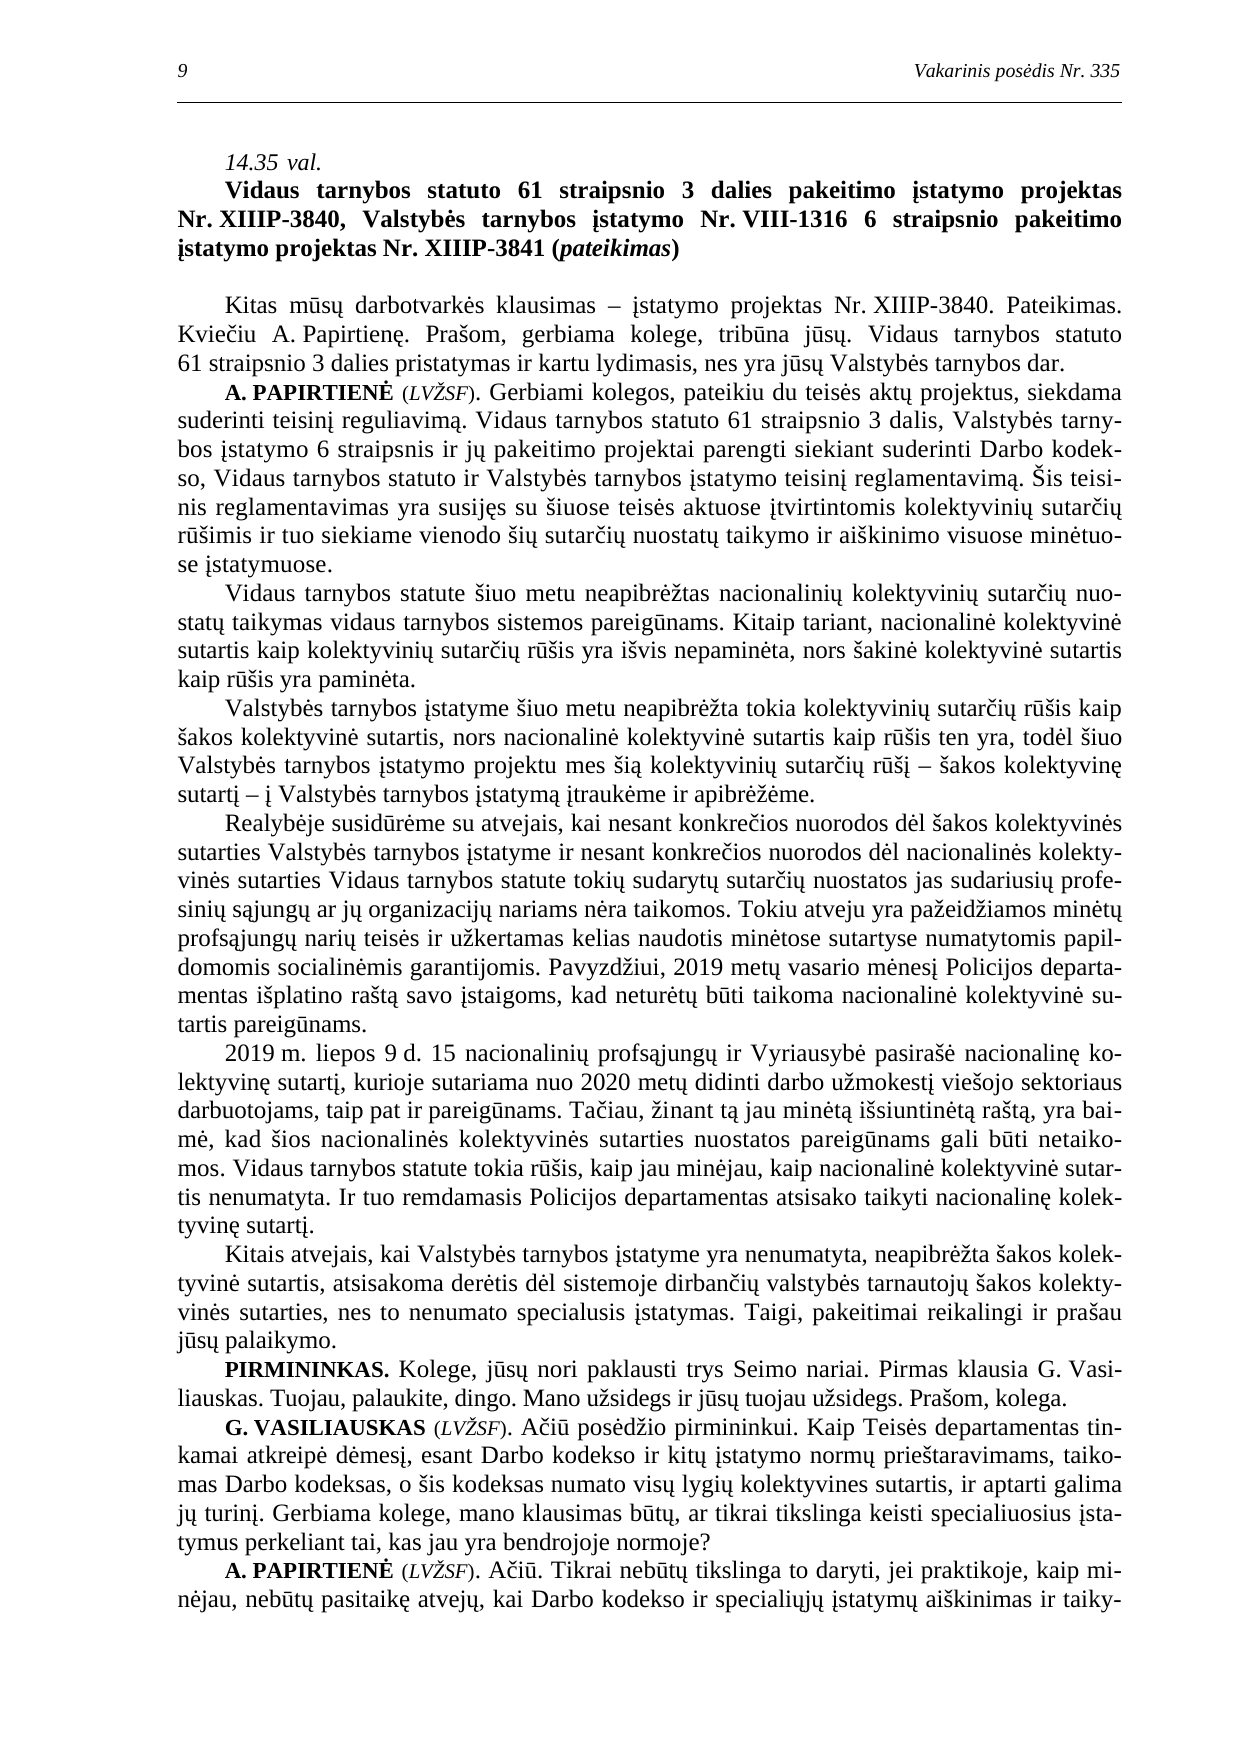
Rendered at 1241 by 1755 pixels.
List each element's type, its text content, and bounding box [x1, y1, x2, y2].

text A. PAPIRTIENĖ (LVŽSF). Ačiū. Tik­rai ne­bū­tų tiks­lin­ga to da­ry­ti, jei prak­ti­ko­je, kaip mi­nė­jau, ne­bū­tų pa­si­tai­kę at­ve­jų, kai Dar­bo ko­dek­so ir spe­cia­lių­jų įsta­ty­mų aiš­ki­ni­mas ir tai­ky­ [177, 1555, 1122, 1613]
text G. VASILIAUSKAS (LVŽSF). Ačiū po­sė­džio pir­mi­nin­kui. Kaip Tei­sės de­par­ta­men­tas tin­ka­mai at­krei­pė dė­me­sį, esant Dar­bo ko­dek­so ir ki­tų įsta­ty­mo nor­mų prieš­ta­ra­vi­mams, tai­ko­mas Dar­bo ko­dek­sas, o šis ko­dek­sas nu­ma­to vi­sų ly­gių ko­lek­ty­vi­nes su­tar­tis, ir ap­tar­ti ga­li­ma jų tu­ri­nį. Ger­bia­ma ko­le­ge, ma­no klau­si­mas bū­tų, ar tik­rai tiks­lin­ga keis­ti spe­cia­liuo­sius įsta­ty­mus per­ke­liant tai, kas jau yra ben­dro­jo­je nor­mo­je? [177, 1412, 1122, 1555]
text Vi­daus tar­ny­bos sta­tu­to 61 straips­nio 3 da­lies pa­kei­ti­mo įsta­ty­mo pro­jek­tas Nr. XIIIP-3840, Vals­ty­bės tar­ny­bos įsta­ty­mo Nr. VIII-1316 6 straips­nio pa­kei­ti­mo įstaty­mo pro­jek­tas Nr. XIIIP-3841 (pa­tei­ki­mas) [177, 175, 1122, 262]
text Vi­daus tar­ny­bos sta­tu­te šiuo me­tu ne­apib­rėž­tas na­cio­na­li­nių ko­lek­ty­vi­nių su­tar­čių nuo­sta­tų tai­ky­mas vi­daus tar­ny­bos sis­te­mos pa­rei­gū­nams. Ki­taip ta­riant, na­cio­na­li­nė ko­lek­ty­vi­nė su­tar­tis kaip ko­lek­ty­vi­nių su­tar­čių rū­šis yra iš­vis ne­pa­mi­nė­ta, nors ša­ki­nė ko­lek­ty­vi­nė su­tar­tis kaip rū­šis yra pa­mi­nė­ta. [177, 578, 1122, 693]
text 14.35 val. [224, 148, 1122, 175]
text Re­a­ly­bė­je su­si­dū­rė­me su at­ve­jais, kai ne­sant kon­kre­čios nuo­ro­dos dėl ša­kos ko­lek­ty­vi­nės su­tar­ties Vals­ty­bės tar­ny­bos įsta­ty­me ir ne­sant kon­kre­čios nuo­ro­dos dėl na­cio­na­li­nės ko­lek­ty­vi­nės su­tar­ties Vi­daus tar­ny­bos sta­tu­te to­kių su­da­ry­tų su­tar­čių nuo­sta­tos jas su­da­riu­sių pro­fe­si­nių są­jun­gų ar jų or­ga­ni­za­ci­jų na­riams nė­ra tai­ko­mos. To­kiu at­ve­ju yra pa­žei­džia­mos mi­nė­tų prof­są­jun­gų na­rių tei­sės ir už­ker­ta­mas ke­lias nau­do­tis mi­nė­to­se su­tar­ty­se nu­ma­ty­to­mis pa­pil­do­mo­mis so­cia­li­nė­mis ga­ran­ti­jo­mis. Pa­vyz­džiui, 2019 me­tų va­sa­rio mė­ne­sį Po­li­ci­jos de­par­ta­men­tas iš­pla­ti­no raš­tą sa­vo įstai­goms, kad ne­tu­rė­tų bū­ti tai­ko­ma na­cio­na­li­nė ko­lek­ty­vi­nė su­tar­tis pa­rei­gū­nams. [177, 808, 1122, 1038]
text Ki­tais at­ve­jais, kai Vals­ty­bės tar­ny­bos įsta­ty­me yra ne­nu­ma­ty­ta, ne­apib­rėž­ta ša­kos ko­lek­ty­vi­nė su­tar­tis, at­si­sa­ko­ma de­rė­tis dėl sis­te­mo­je dir­ban­čių vals­ty­bės tar­nau­to­jų ša­kos ko­lek­ty­vi­nės su­tar­ties, nes to ne­nu­ma­to spe­cia­lu­sis įsta­ty­mas. Tai­gi, pa­kei­ti­mai rei­ka­lin­gi ir pra­šau jū­sų pa­lai­ky­mo. [177, 1239, 1122, 1354]
text PIRMININKAS. Ko­le­ge, jū­sų no­ri pa­klaus­ti trys Sei­mo na­riai. Pir­mas klau­sia G. Va­si­liau­s­kas. Tuo­jau, pa­lau­ki­te, din­go. Mano už­si­degs ir jūsų tuo­jau už­si­degs. Pra­šom, ko­le­ga. [177, 1354, 1122, 1412]
text 2019 m. lie­pos 9 d. 15 na­cio­na­li­nių prof­są­jun­gų ir Vy­riau­sy­bė pa­si­ra­šė na­cio­na­li­nę ko­lek­ty­vi­nę su­tar­tį, ku­rio­je su­ta­ria­ma nuo 2020 me­tų di­din­ti dar­bo už­mo­kes­tį vie­šo­jo sek­to­riaus dar­buo­to­jams, taip pat ir pa­rei­gū­nams. Ta­čiau, ži­nant tą jau mi­nė­tą iš­siun­ti­nė­tą raš­tą, yra bai­mė, kad šios na­cio­na­li­nės ko­lek­ty­vi­nės su­tar­ties nuo­sta­tos pa­rei­gū­nams ga­li bū­ti ne­tai­ko­mos. Vi­daus tar­ny­bos sta­tu­te to­kia rū­šis, kaip jau mi­nė­jau, kaip na­cio­na­li­nė ko­lek­ty­vi­nė su­tar­tis ne­nu­ma­ty­ta. Ir tuo rem­da­ma­sis Po­li­ci­jos de­par­ta­men­tas at­si­sa­ko tai­ky­ti na­cio­na­li­nę ko­lek­ty­vi­nę su­tar­tį. [177, 1038, 1122, 1239]
text Ki­tas mū­sų dar­bo­tvarkės klau­si­mas – įsta­ty­mo pro­jek­tas Nr. XIIIP-3840. Pa­tei­ki­mas. Kvie­čiu A. Pa­pir­tie­nę. Pra­šom, ger­bia­ma ko­le­ge, tri­bū­na jū­sų. Vi­daus tar­ny­bos sta­tu­to 61 straip­s­nio 3 da­lies pri­sta­ty­mas ir kar­tu ly­di­ma­sis, nes yra jū­sų Vals­ty­bės tar­ny­bos dar. [177, 290, 1122, 377]
text Vals­ty­bės tar­ny­bos įsta­ty­me šiuo me­tu ne­apib­rėž­ta to­kia ko­lek­ty­vi­nių su­tar­čių rū­šis kaip ša­kos ko­lek­ty­vi­nė su­tar­tis, nors na­cio­na­li­nė ko­lek­ty­vi­nė su­tar­tis kaip rū­šis ten yra, to­dėl šiuo Vals­ty­bės tar­ny­bos įsta­ty­mo pro­jek­tu mes šią ko­lek­ty­vi­nių su­tar­čių rū­šį – ša­kos ko­lek­ty­vi­nę su­tar­tį – į Vals­ty­bės tar­ny­bos įsta­ty­mą įtrau­kė­me ir api­brė­žė­me. [177, 693, 1122, 808]
text A. PAPIRTIENĖ (LVŽSF). Ger­bia­mi ko­le­gos, pa­tei­kiu du tei­sės ak­tų pro­jek­tus, siek­da­ma su­de­rin­ti tei­si­nį re­gu­lia­vi­mą. Vi­daus tar­ny­bos sta­tu­to 61 straips­nio 3 da­lis, Vals­ty­bės tar­ny­bos įsta­ty­mo 6 straips­nis ir jų pa­kei­ti­mo pro­jek­tai pa­reng­ti sie­kiant su­de­rin­ti Dar­bo ko­dek­so, Vi­daus tar­ny­bos sta­tu­to ir Vals­ty­bės tar­ny­bos įsta­ty­mo tei­si­nį reg­la­men­ta­vi­mą. Šis tei­si­nis reg­la­men­ta­vi­mas yra su­si­jęs su šiuo­se tei­sės ak­tuo­se įtvir­tin­to­mis ko­lek­ty­vi­nių su­tar­čių rū­ši­mis ir tuo sie­kia­me vie­no­do šių su­tar­čių nuo­sta­tų tai­ky­mo ir aiš­ki­ni­mo vi­suo­se mi­nė­tuo­se įsta­ty­muo­se. [177, 377, 1122, 578]
